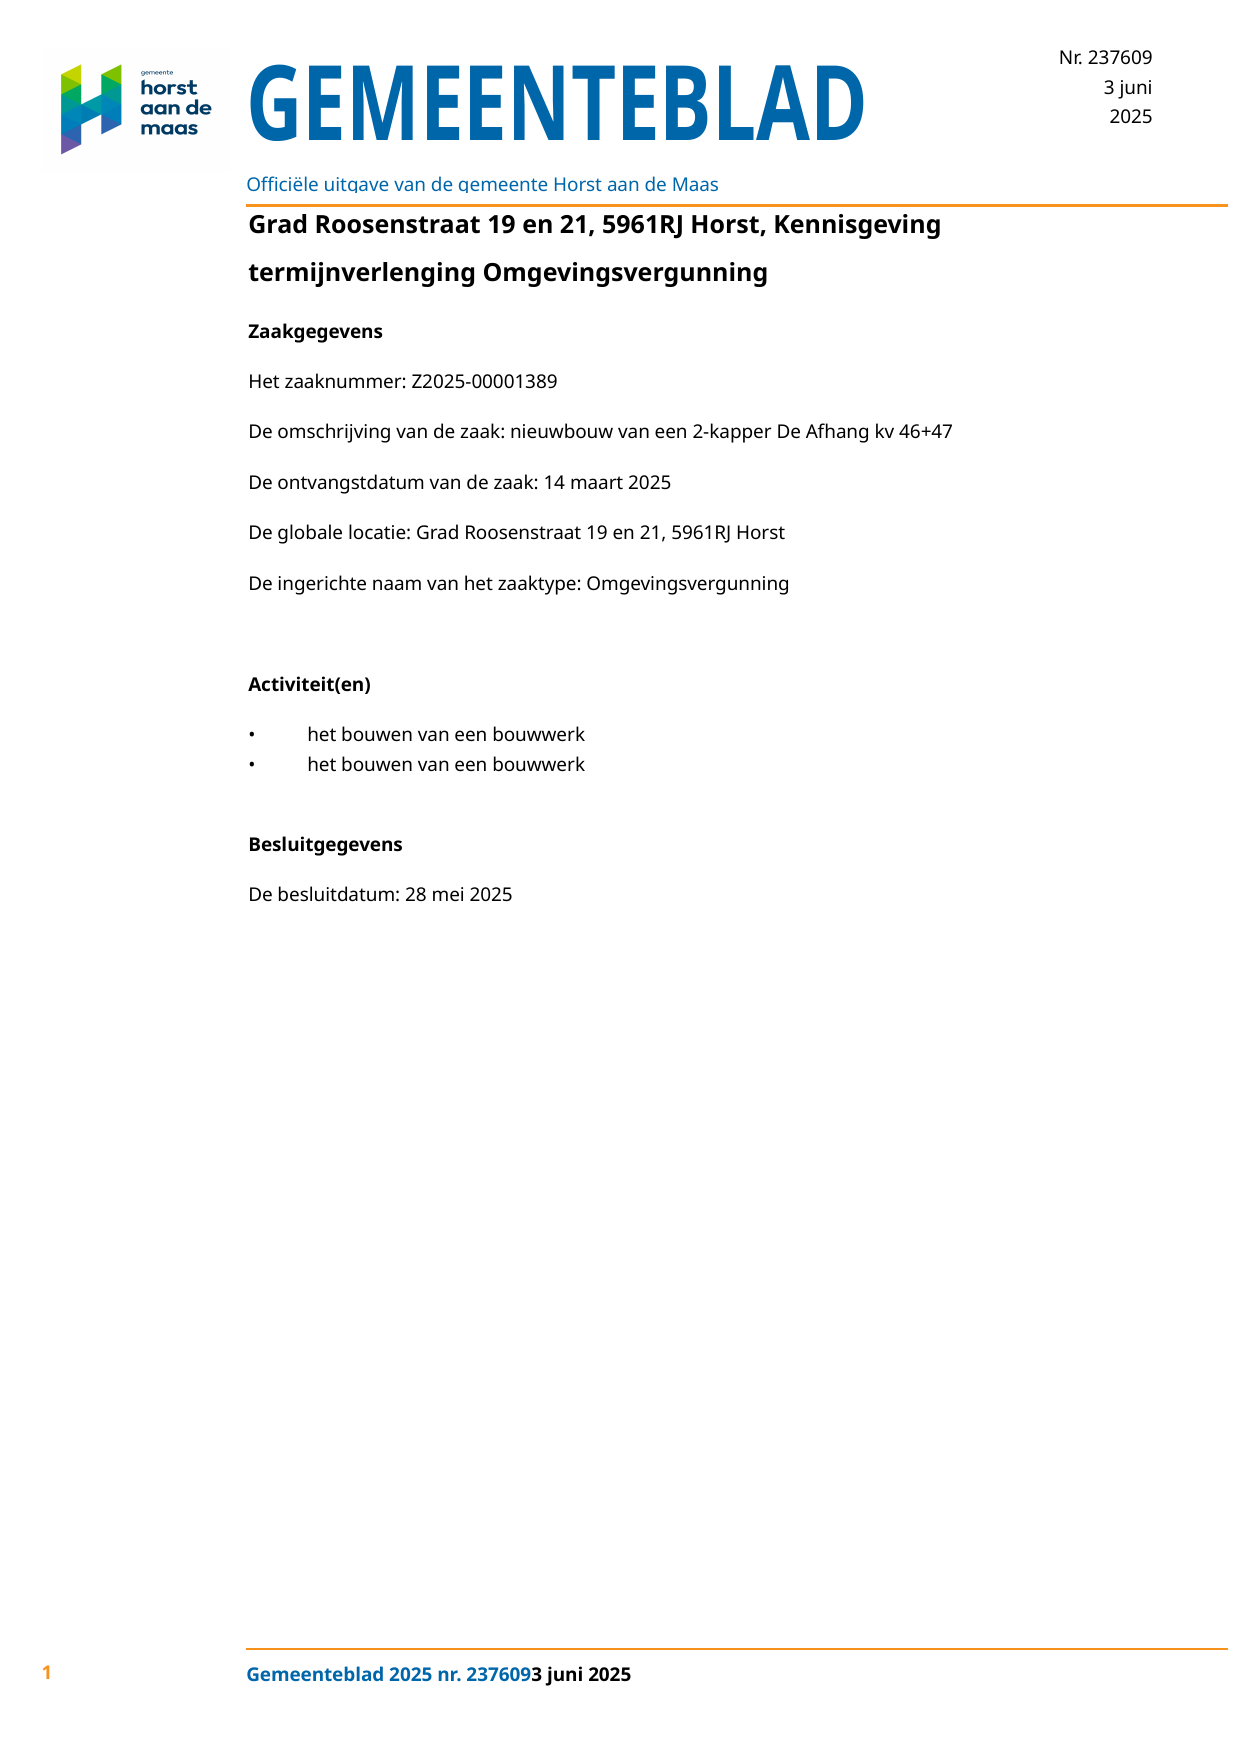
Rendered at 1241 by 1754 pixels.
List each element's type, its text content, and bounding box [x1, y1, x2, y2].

text De ingerichte naam van het zaaktype: Omgevingsvergunning [248, 570, 1152, 596]
text Activiteit(en) [248, 671, 1152, 697]
list het bouwen van een bouwwerk [248, 721, 1152, 747]
text De globale locatie: Grad Roosenstraat 19 en 21, 5961RJ Horst [248, 519, 1152, 545]
text De ontvangstdatum van de zaak: 14 maart 2025 [248, 469, 1152, 495]
text Het zaaknummer: Z2025-00001389 [248, 368, 1152, 394]
text De omschrijving van de zaak: nieuwbouw van een 2-kapper De Afhang kv 46+47 [248, 419, 1152, 444]
text Zaakgegevens [248, 318, 1152, 344]
list het bouwen van een bouwwerk [248, 751, 1152, 777]
text Grad Roosenstraat 19 en 21, 5961RJ Horst, Kennisgeving termijnverlenging Omgevingsvergunning [248, 207, 1152, 288]
text Besluitgegevens [248, 831, 1152, 857]
text De besluitdatum: 28 mei 2025 [248, 881, 1152, 907]
picture [41, 47, 231, 172]
